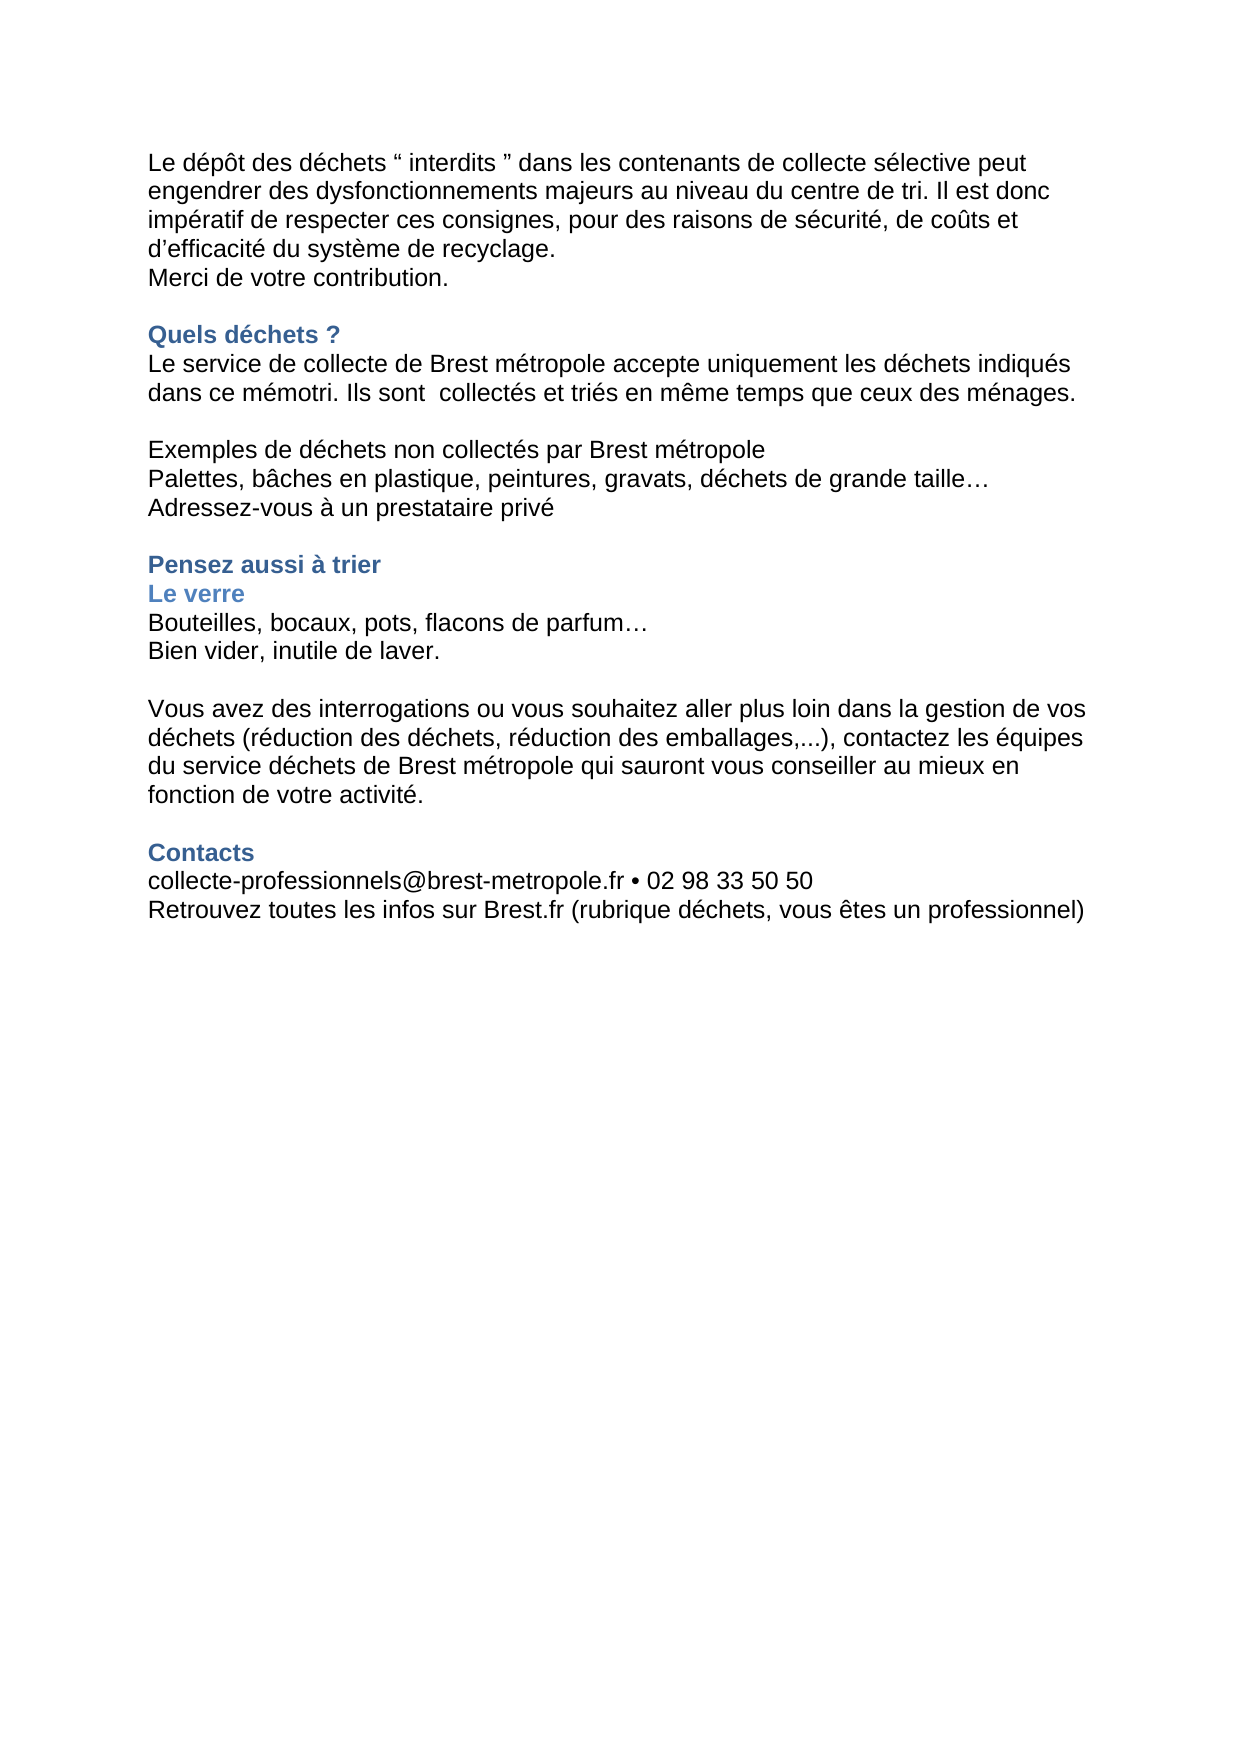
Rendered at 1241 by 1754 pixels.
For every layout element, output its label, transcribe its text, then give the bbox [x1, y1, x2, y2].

text Retrouvez toutes les infos sur Brest.fr (rubrique déchets, vous êtes un professionnel) [148, 895, 1093, 924]
subtitle Contacts [148, 838, 1093, 866]
subtitle Pensez aussi à trier [148, 550, 1093, 579]
subtitle Quels déchets ? [148, 320, 1093, 349]
text collecte-professionnels@brest-metropole.fr • 02 98 33 50 50 [148, 866, 1093, 895]
subtitle Le verre [148, 579, 1093, 608]
text Adressez-vous à un prestataire privé [148, 493, 1093, 521]
text Le service de collecte de Brest métropole accepte uniquement les déchets indiqués dans ce mémotri. Ils sont collectés et triés en même temps que ceux des ménages. [148, 349, 1093, 406]
text Vous avez des interrogations ou vous souhaitez aller plus loin dans la gestion de vos déchets (réduction des déchets, réduction des emballages,...), contactez les équipes du service déchets de Brest métropole qui sauront vous conseiller au mieux en fonction de votre activité. [148, 694, 1093, 809]
text Le dépôt des déchets “ interdits ” dans les contenants de collecte sélective peut engendrer des dysfonctionnements majeurs au niveau du centre de tri. Il est donc impératif de respecter ces consignes, pour des raisons de sécurité, de coûts et d’efficacité du système de recyclage. [148, 148, 1093, 263]
text Bien vider, inutile de laver. [148, 636, 1093, 665]
text Exemples de déchets non collectés par Brest métropole [148, 435, 1093, 464]
text Palettes, bâches en plastique, peintures, gravats, déchets de grande taille… [148, 464, 1093, 493]
text Merci de votre contribution. [148, 263, 1093, 291]
text Bouteilles, bocaux, pots, flacons de parfum… [148, 608, 1093, 636]
